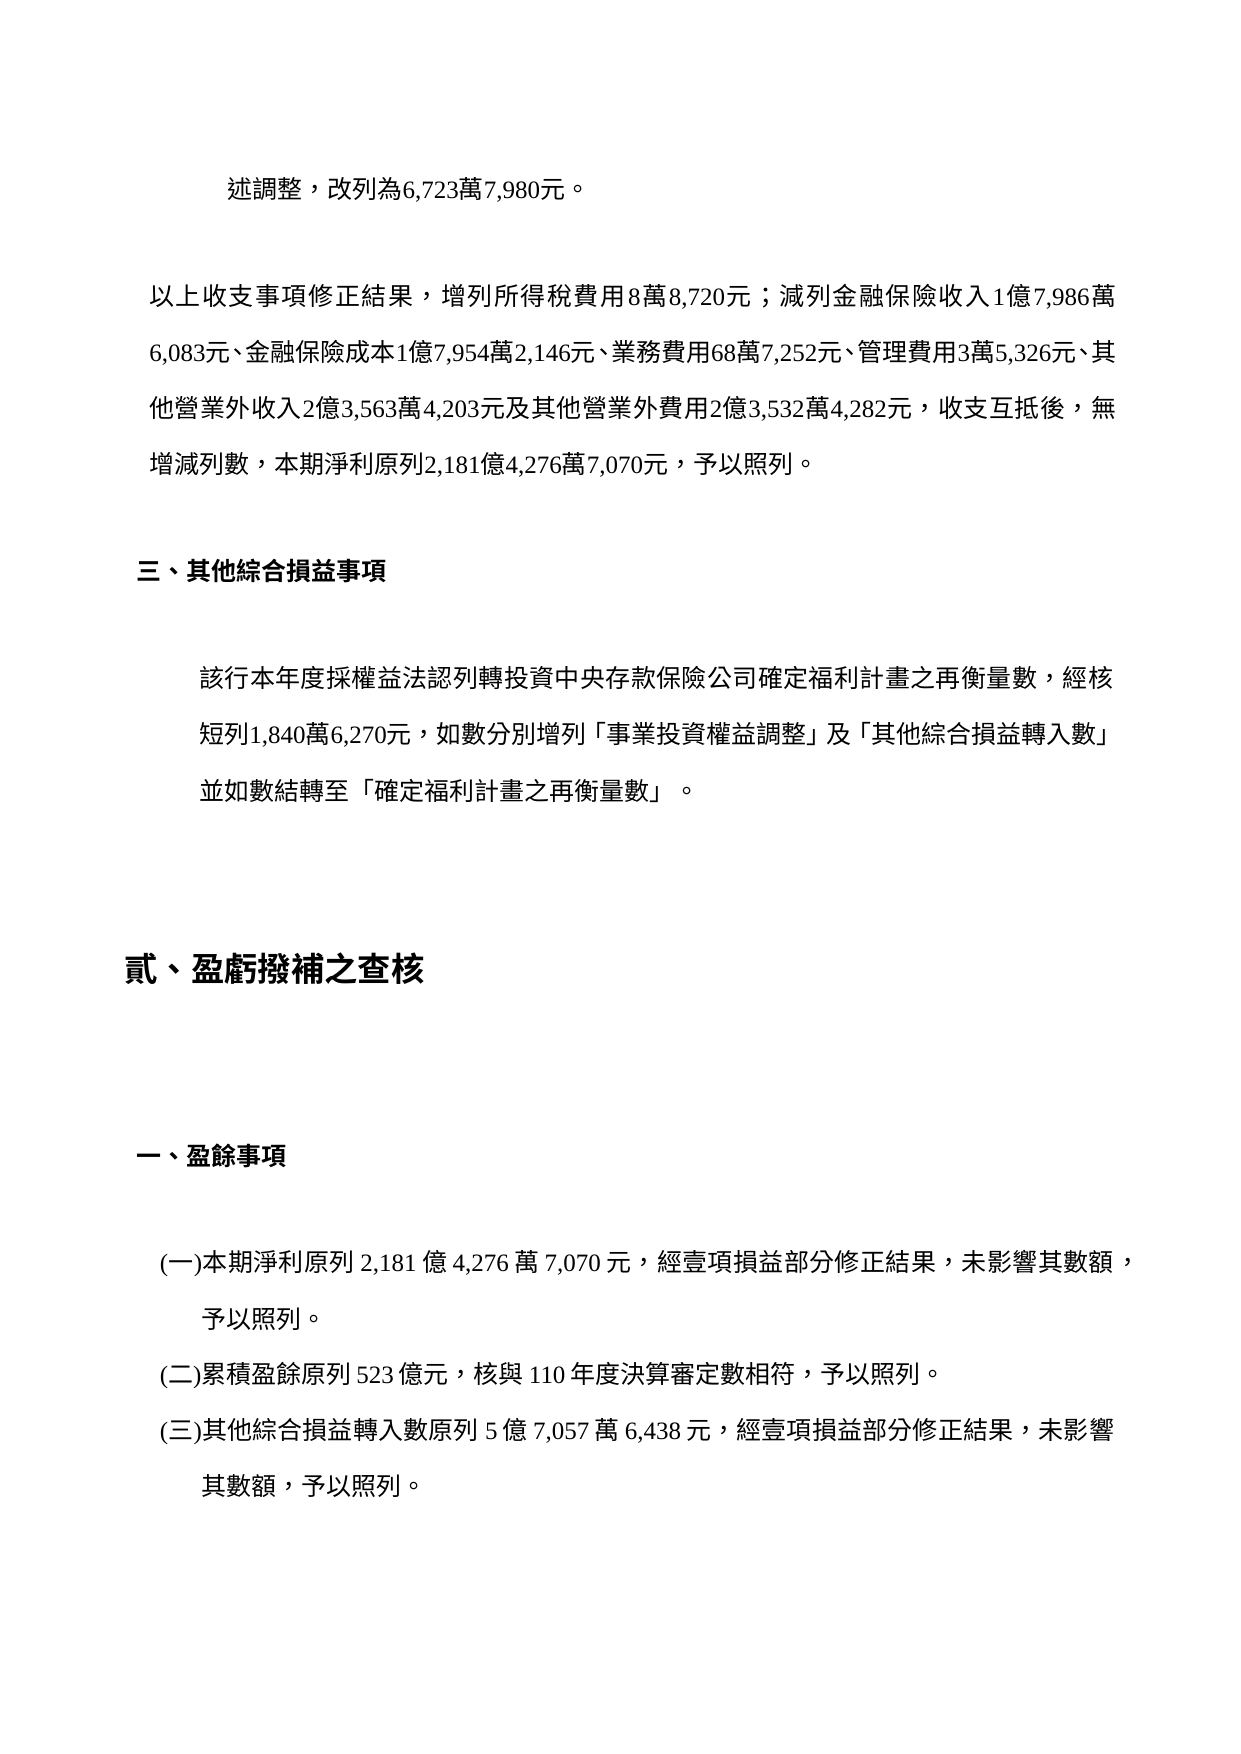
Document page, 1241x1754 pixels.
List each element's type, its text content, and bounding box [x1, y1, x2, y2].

text 一、盈餘事項 [124, 1135, 1116, 1173]
text 貳、盈虧撥補之查核 [124, 929, 1116, 1004]
text 三、其他綜合損益事項 [124, 551, 1221, 589]
text (三)其他綜合損益轉入數原列5億7,057萬6,438元，經壹項損益部分修正結果，未影響其數額，予以照列。 [159, 1410, 1116, 1503]
text 該行本年度採權益法認列轉投資中央存款保險公司確定福利計畫之再衡量數，經核短列1,840萬6,270元，如數分別增列「事業投資權益調整」及「其他綜合損益轉入數」，並如數結轉至「確定福利計畫之再衡量數」。 [199, 658, 1116, 808]
text 以上收支事項修正結果，增列所得稅費用8萬8,720元；減列金融保險收入1億7,986萬6,083元、金融保險成本1億7,954萬2,146元、業務費用68萬7,252元、管理費用3萬5,326元、其他營業外收入2億3,563萬4,203元及其他營業外費用2億3,532萬4,282元，收支互抵後，無增減列數，本期淨利原列2,181億4,276萬7,070元，予以照列。 [149, 275, 1116, 482]
text (二)累積盈餘原列523億元，核與110年度決算審定數相符，予以照列。 [159, 1354, 1116, 1392]
text (一)本期淨利原列2,181億4,276萬7,070元，經壹項損益部分修正結果，未影響其數額，予以照列。 [159, 1242, 1116, 1336]
text 述調整，改列為6,723萬7,980元。 [159, 168, 1116, 206]
